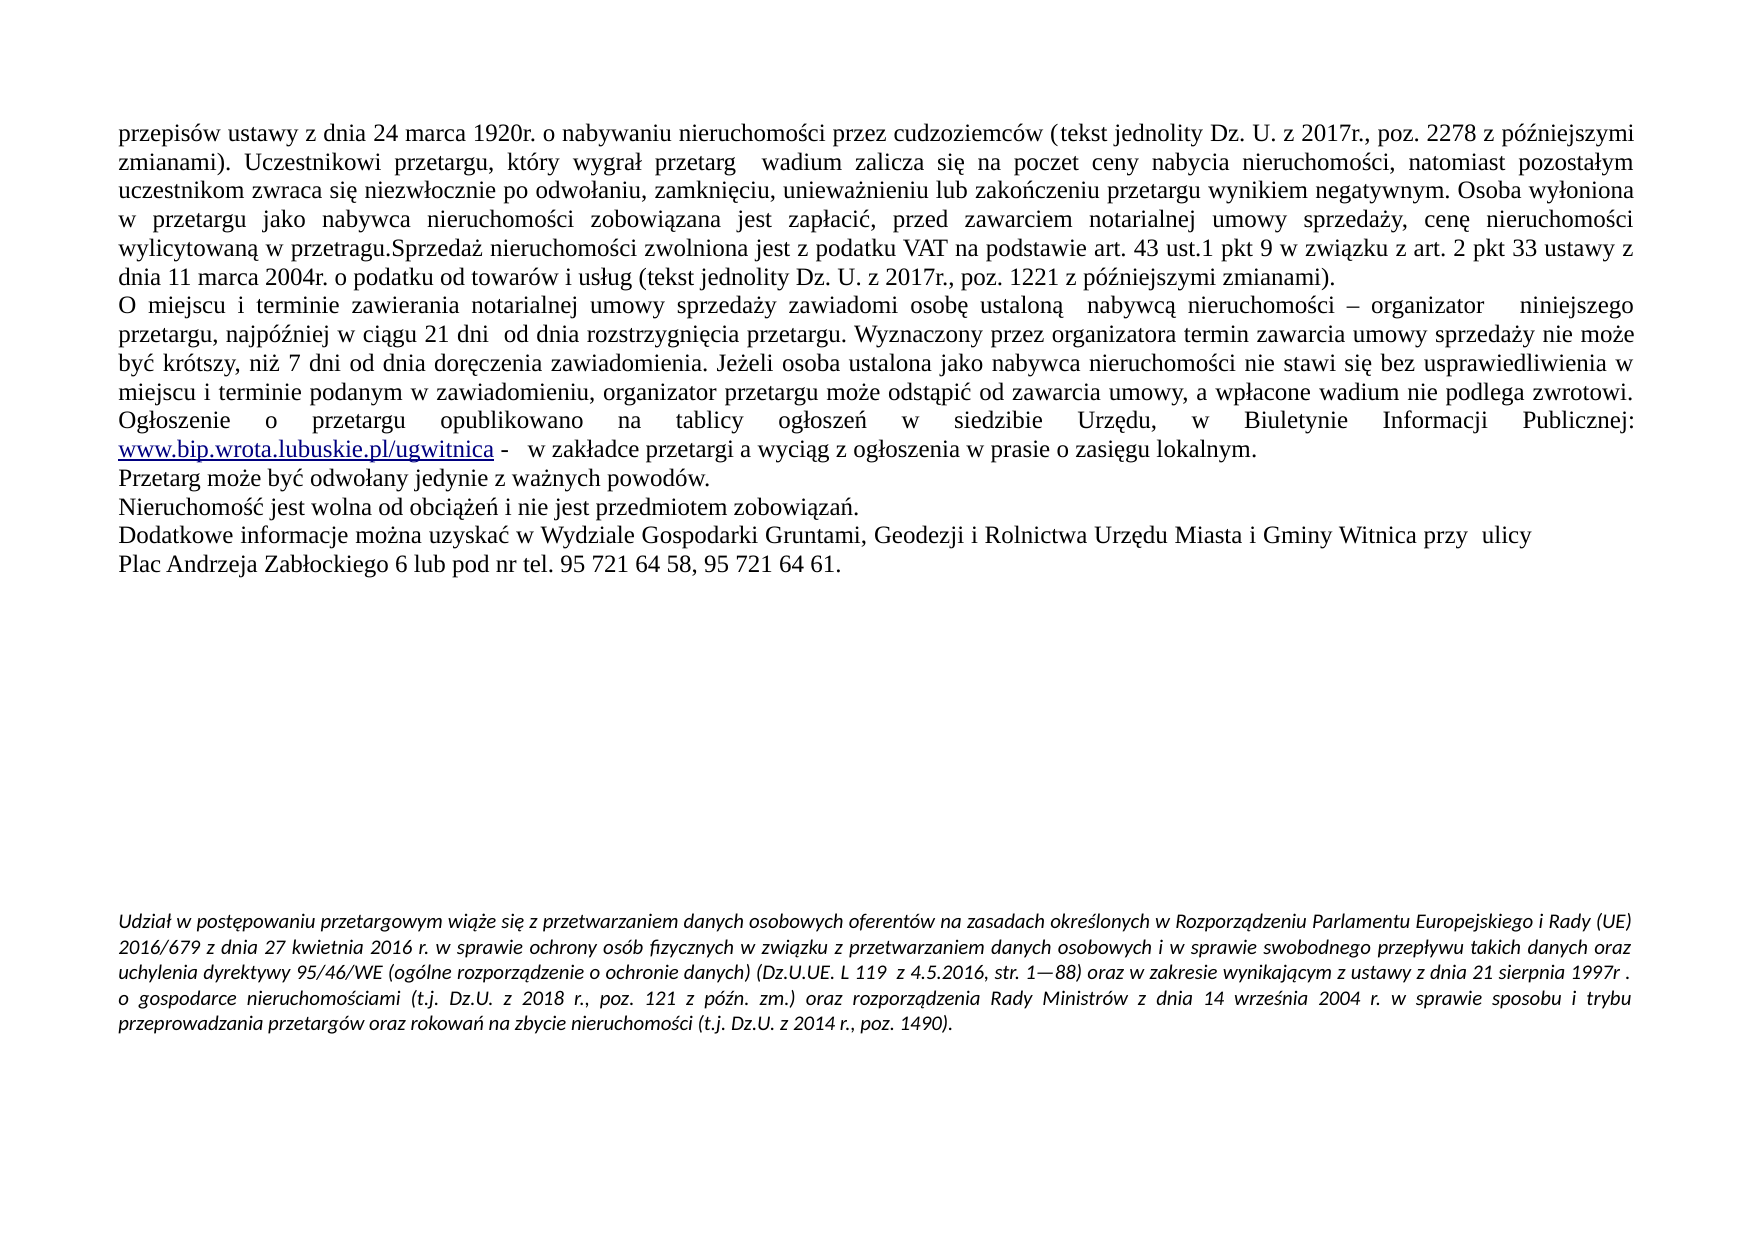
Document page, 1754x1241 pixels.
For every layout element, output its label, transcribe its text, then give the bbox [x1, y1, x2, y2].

text Udział w postępowaniu przetargowym wiąże się z przetwarzaniem danych osobowych oferentów na zasadach określonych w Rozporządzeniu Parlamentu Europejskiego i Rady (UE) 2016/679 z dnia 27 kwietnia 2016 r. w sprawie ochrony osób fizycznych w związku z przetwarzaniem danych osobowych i w sprawie swobodnego przepływu takich danych oraz uchylenia dyrektywy 95/46/WE (ogólne rozporządzenie o ochronie danych) (Dz.U.UE. L 119 z 4.5.2016, str. 1—88) oraz w zakresie wynikającym z ustawy z dnia 21 sierpnia 1997r . o gospodarce nieruchomościami (t.j. Dz.U. z 2018 r., poz. 121 z późn. zm.) oraz rozporządzenia Rady Ministrów z dnia 14 września 2004 r. w sprawie sposobu i trybu przeprowadzania przetargów oraz rokowań na zbycie nieruchomości (t.j. Dz.U. z 2014 r., poz. 1490). [118, 909, 1636, 1036]
text O miejscu i terminie zawierania notarialnej umowy sprzedaży zawiadomi osobę ustaloną nabywcą nieruchomości – organizator niniejszego przetargu, najpóźniej w ciągu 21 dni od dnia rozstrzygnięcia przetargu. Wyznaczony przez organizatora termin zawarcia umowy sprzedaży nie może być krótszy, niż 7 dni od dnia doręczenia zawiadomienia. Jeżeli osoba ustalona jako nabywca nieruchomości nie stawi się bez usprawiedliwienia w miejscu i terminie podanym w zawiadomieniu, organizator przetargu może odstąpić od zawarcia umowy, a wpłacone wadium nie podlega zwrotowi. Ogłoszenie o przetargu opublikowano na tablicy ogłoszeń w siedzibie Urzędu, w Biuletynie Informacji Publicznej: www.bip.wrota.lubuskie.pl/ugwitnica - w zakładce przetargi a wyciąg z ogłoszenia w prasie o zasięgu lokalnym. [118, 291, 1636, 463]
text Nieruchomość jest wolna od obciążeń i nie jest przedmiotem zobowiązań. [118, 492, 1636, 521]
text przepisów ustawy z dnia 24 marca 1920r. o nabywaniu nieruchomości przez cudzoziemców (tekst jednolity Dz. U. z 2017r., poz. 2278 z późniejszymi zmianami). Uczestnikowi przetargu, który wygrał przetarg wadium zalicza się na poczet ceny nabycia nieruchomości, natomiast pozostałym uczestnikom zwraca się niezwłocznie po odwołaniu, zamknięciu, unieważnieniu lub zakończeniu przetargu wynikiem negatywnym. Osoba wyłoniona w przetargu jako nabywca nieruchomości zobowiązana jest zapłacić, przed zawarciem notarialnej umowy sprzedaży, cenę nieruchomości wylicytowaną w przetragu.Sprzedaż nieruchomości zwolniona jest z podatku VAT na podstawie art. 43 ust.1 pkt 9 w związku z art. 2 pkt 33 ustawy z dnia 11 marca 2004r. o podatku od towarów i usług (tekst jednolity Dz. U. z 2017r., poz. 1221 z późniejszymi zmianami). [118, 118, 1636, 291]
text Dodatkowe informacje można uzyskać w Wydziale Gospodarki Gruntami, Geodezji i Rolnictwa Urzędu Miasta i Gminy Witnica przy ulicy Plac Andrzeja Zabłockiego 6 lub pod nr tel. 95 721 64 58, 95 721 64 61. [118, 521, 1534, 578]
text Przetarg może być odwołany jedynie z ważnych powodów. [118, 463, 1636, 492]
